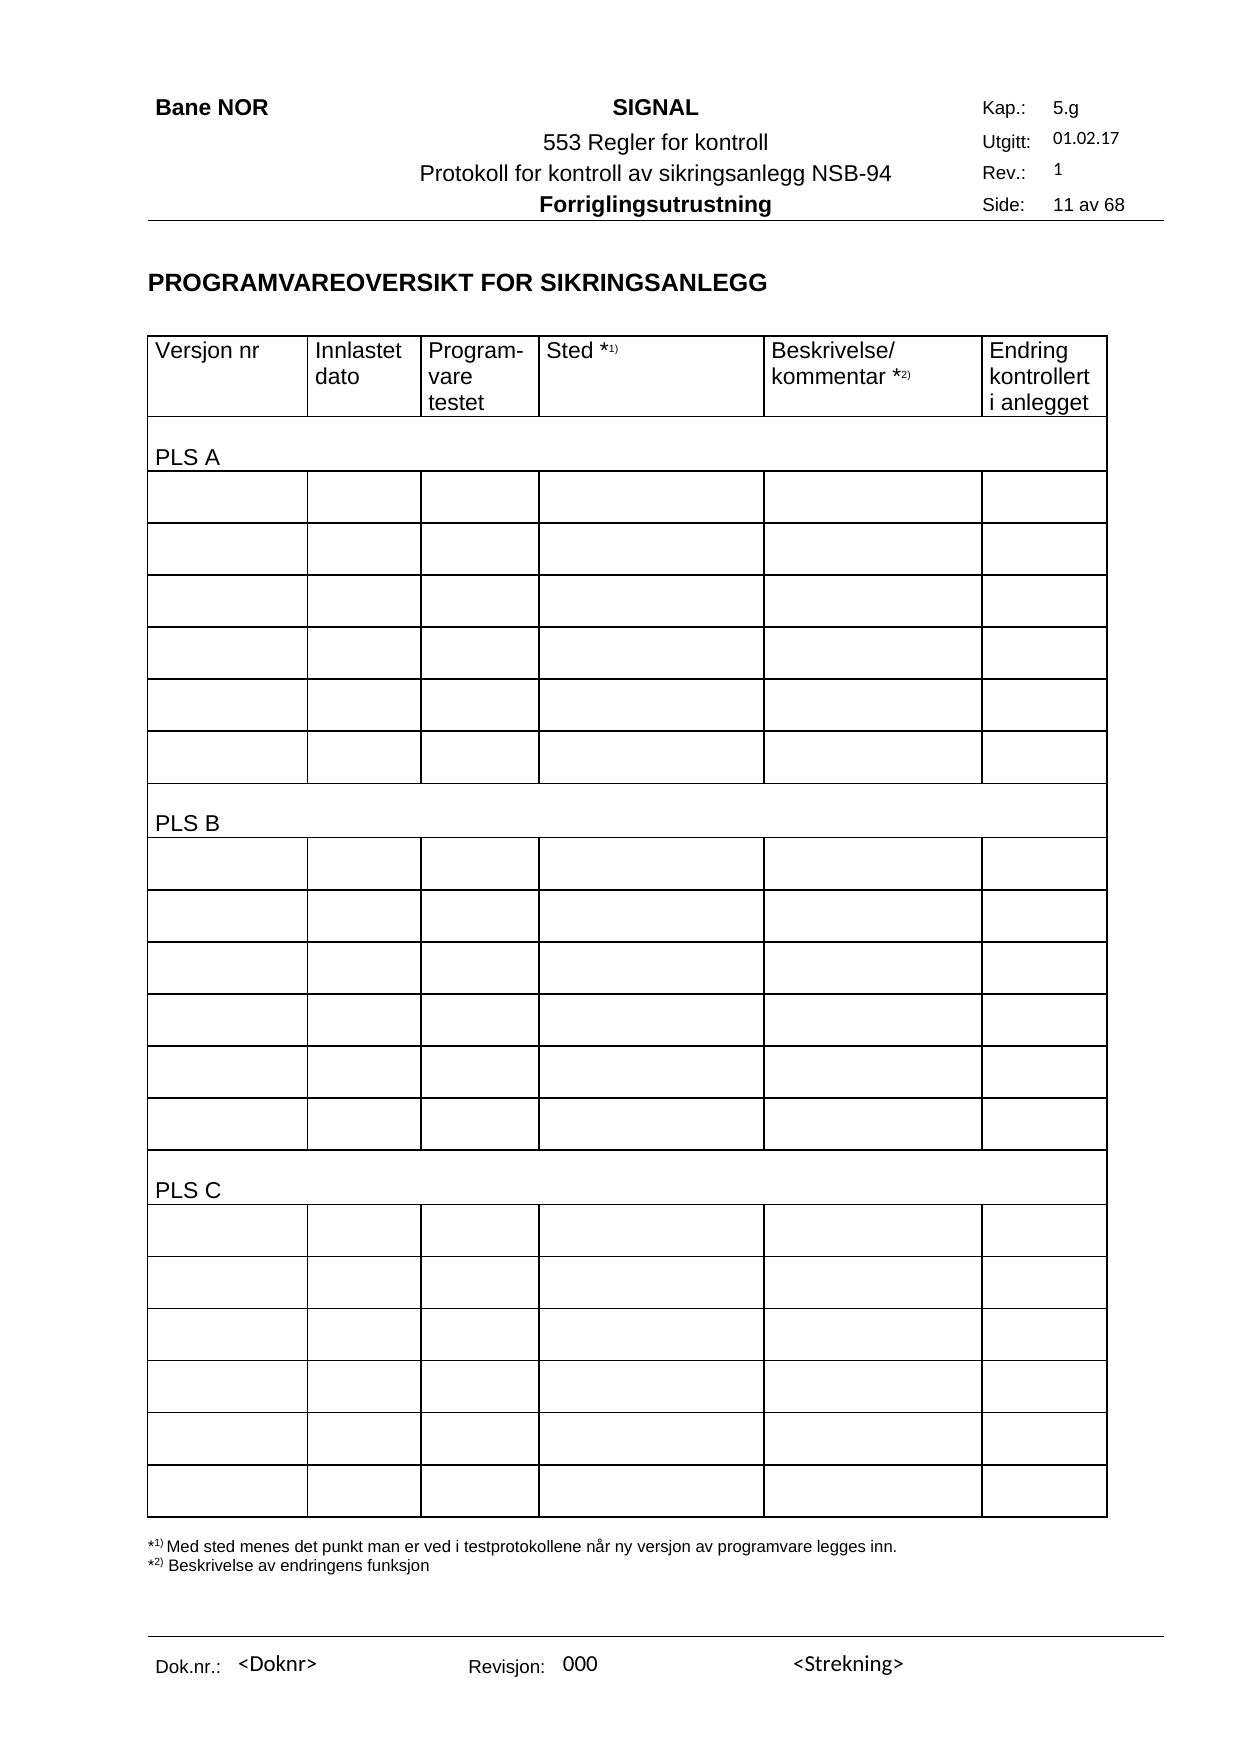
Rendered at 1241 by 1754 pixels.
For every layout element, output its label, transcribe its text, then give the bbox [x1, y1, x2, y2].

table_cell [983, 680, 1106, 730]
table_cell [764, 784, 982, 837]
table_cell [540, 576, 763, 626]
table_cell [983, 1047, 1106, 1097]
table_cell [308, 417, 421, 470]
table_cell [764, 1151, 982, 1203]
table_cell [765, 1466, 981, 1516]
text *1) Med sted menes det punkt man er ved i testprotokollene når ny versjon av programvare legges inn. [148, 1537, 1152, 1556]
table_cell [422, 524, 538, 574]
table_cell [148, 838, 307, 889]
table_cell [765, 732, 981, 782]
table_cell [148, 891, 307, 941]
table_cell [983, 891, 1106, 941]
table_cell [308, 524, 420, 574]
table_cell [540, 1257, 763, 1308]
table_cell [148, 524, 307, 574]
table_cell [148, 943, 307, 993]
table_cell PLS C [148, 1151, 308, 1203]
table_cell [308, 1413, 420, 1464]
table_cell [308, 891, 420, 941]
table_cell [148, 1099, 307, 1149]
table_cell [982, 784, 1106, 837]
text *2) Beskrivelse av endringens funksjon [148, 1556, 1152, 1575]
table_cell [983, 524, 1106, 574]
table_cell [308, 838, 420, 889]
table_cell [422, 1099, 538, 1149]
table_cell [148, 732, 307, 782]
table_cell [148, 1466, 307, 1516]
table_cell [983, 1205, 1106, 1256]
table_cell [422, 1413, 538, 1464]
table_cell [765, 680, 981, 730]
table_cell [765, 891, 981, 941]
table_cell [983, 943, 1106, 993]
table_cell [983, 732, 1106, 782]
table_cell [983, 838, 1106, 889]
table_cell [308, 943, 420, 993]
table_cell [148, 472, 307, 522]
table_cell [422, 680, 538, 730]
table_cell [765, 1413, 981, 1464]
table_cell [765, 838, 981, 889]
table_cell [308, 1099, 420, 1149]
table_cell [308, 1257, 420, 1308]
table_cell [765, 1361, 981, 1412]
table_cell [422, 628, 538, 678]
table_cell [422, 1361, 538, 1412]
table_header Versjon nr [148, 337, 307, 416]
table_cell [765, 1099, 981, 1149]
table_cell [421, 1151, 539, 1203]
table_cell [540, 524, 763, 574]
text PROGRAMVAREOVERSIKT FOR SIKRINGSANLEGG [148, 267, 1152, 296]
table_cell [422, 732, 538, 782]
table_cell [983, 628, 1106, 678]
table_cell [983, 1309, 1106, 1360]
table_cell [765, 943, 981, 993]
table_cell [765, 1309, 981, 1360]
table_cell [982, 1151, 1106, 1203]
table_cell [540, 1099, 763, 1149]
table_cell [539, 1151, 764, 1203]
table_cell [308, 680, 420, 730]
table_cell [422, 1205, 538, 1256]
table_cell [540, 1361, 763, 1412]
table_cell [308, 472, 420, 522]
table_cell [983, 1361, 1106, 1412]
table_cell [983, 472, 1106, 522]
table_cell [765, 524, 981, 574]
table_cell [540, 628, 763, 678]
table_cell [540, 1413, 763, 1464]
table_cell [308, 1309, 420, 1360]
table_cell [765, 995, 981, 1045]
table_cell [765, 1205, 981, 1256]
table_cell [983, 1466, 1106, 1516]
table_cell [422, 472, 538, 522]
table_cell [422, 838, 538, 889]
table_cell [421, 784, 539, 837]
table_cell [540, 838, 763, 889]
table_header Endring kontrollert i anlegget [983, 337, 1106, 416]
table_cell [540, 943, 763, 993]
table_cell [148, 1309, 307, 1360]
table_cell [148, 1361, 307, 1412]
table_cell [540, 680, 763, 730]
table_cell [765, 628, 981, 678]
table_cell [308, 1047, 420, 1097]
table_cell [422, 1466, 538, 1516]
table_cell [422, 891, 538, 941]
table_cell [540, 1309, 763, 1360]
table_cell [148, 628, 307, 678]
table_cell [765, 576, 981, 626]
table_cell [540, 732, 763, 782]
table_cell PLS B [148, 784, 308, 837]
table_header Program-vare testet [422, 337, 538, 416]
table_cell [148, 1257, 307, 1308]
table_cell [983, 576, 1106, 626]
table_cell [308, 995, 420, 1045]
table_cell [422, 943, 538, 993]
table_cell [540, 1466, 763, 1516]
table_cell [148, 1047, 307, 1097]
table_cell [983, 1099, 1106, 1149]
table_cell [308, 576, 420, 626]
table_cell [539, 417, 764, 470]
table_cell [422, 995, 538, 1045]
table_cell [308, 1151, 421, 1203]
table_cell [540, 1047, 763, 1097]
table_cell [983, 995, 1106, 1045]
table_cell [308, 1205, 420, 1256]
table_cell [765, 1257, 981, 1308]
table_cell [982, 417, 1106, 470]
table_cell [148, 680, 307, 730]
table_cell [421, 417, 539, 470]
table_cell PLS A [148, 417, 308, 470]
table_cell [308, 1361, 420, 1412]
table_cell [422, 1309, 538, 1360]
table_cell [540, 1205, 763, 1256]
table_cell [983, 1257, 1106, 1308]
table_cell [765, 472, 981, 522]
table_cell [764, 417, 982, 470]
table_cell [148, 995, 307, 1045]
table_cell [308, 784, 421, 837]
table_cell [148, 1205, 307, 1256]
table_header Sted *1) [540, 337, 763, 416]
table_cell [765, 1047, 981, 1097]
table_cell [540, 472, 763, 522]
table_header Innlastet dato [308, 337, 420, 416]
table_cell [148, 1413, 307, 1464]
table_cell [308, 732, 420, 782]
table_cell [308, 1466, 420, 1516]
table_cell [422, 1047, 538, 1097]
table_cell [422, 1257, 538, 1308]
table_cell [422, 576, 538, 626]
table_cell [540, 995, 763, 1045]
table_cell [983, 1413, 1106, 1464]
table_cell [148, 576, 307, 626]
table_cell [539, 784, 764, 837]
table_cell [308, 628, 420, 678]
table_cell [540, 891, 763, 941]
table_header Beskrivelse/ kommentar *2) [765, 337, 981, 416]
